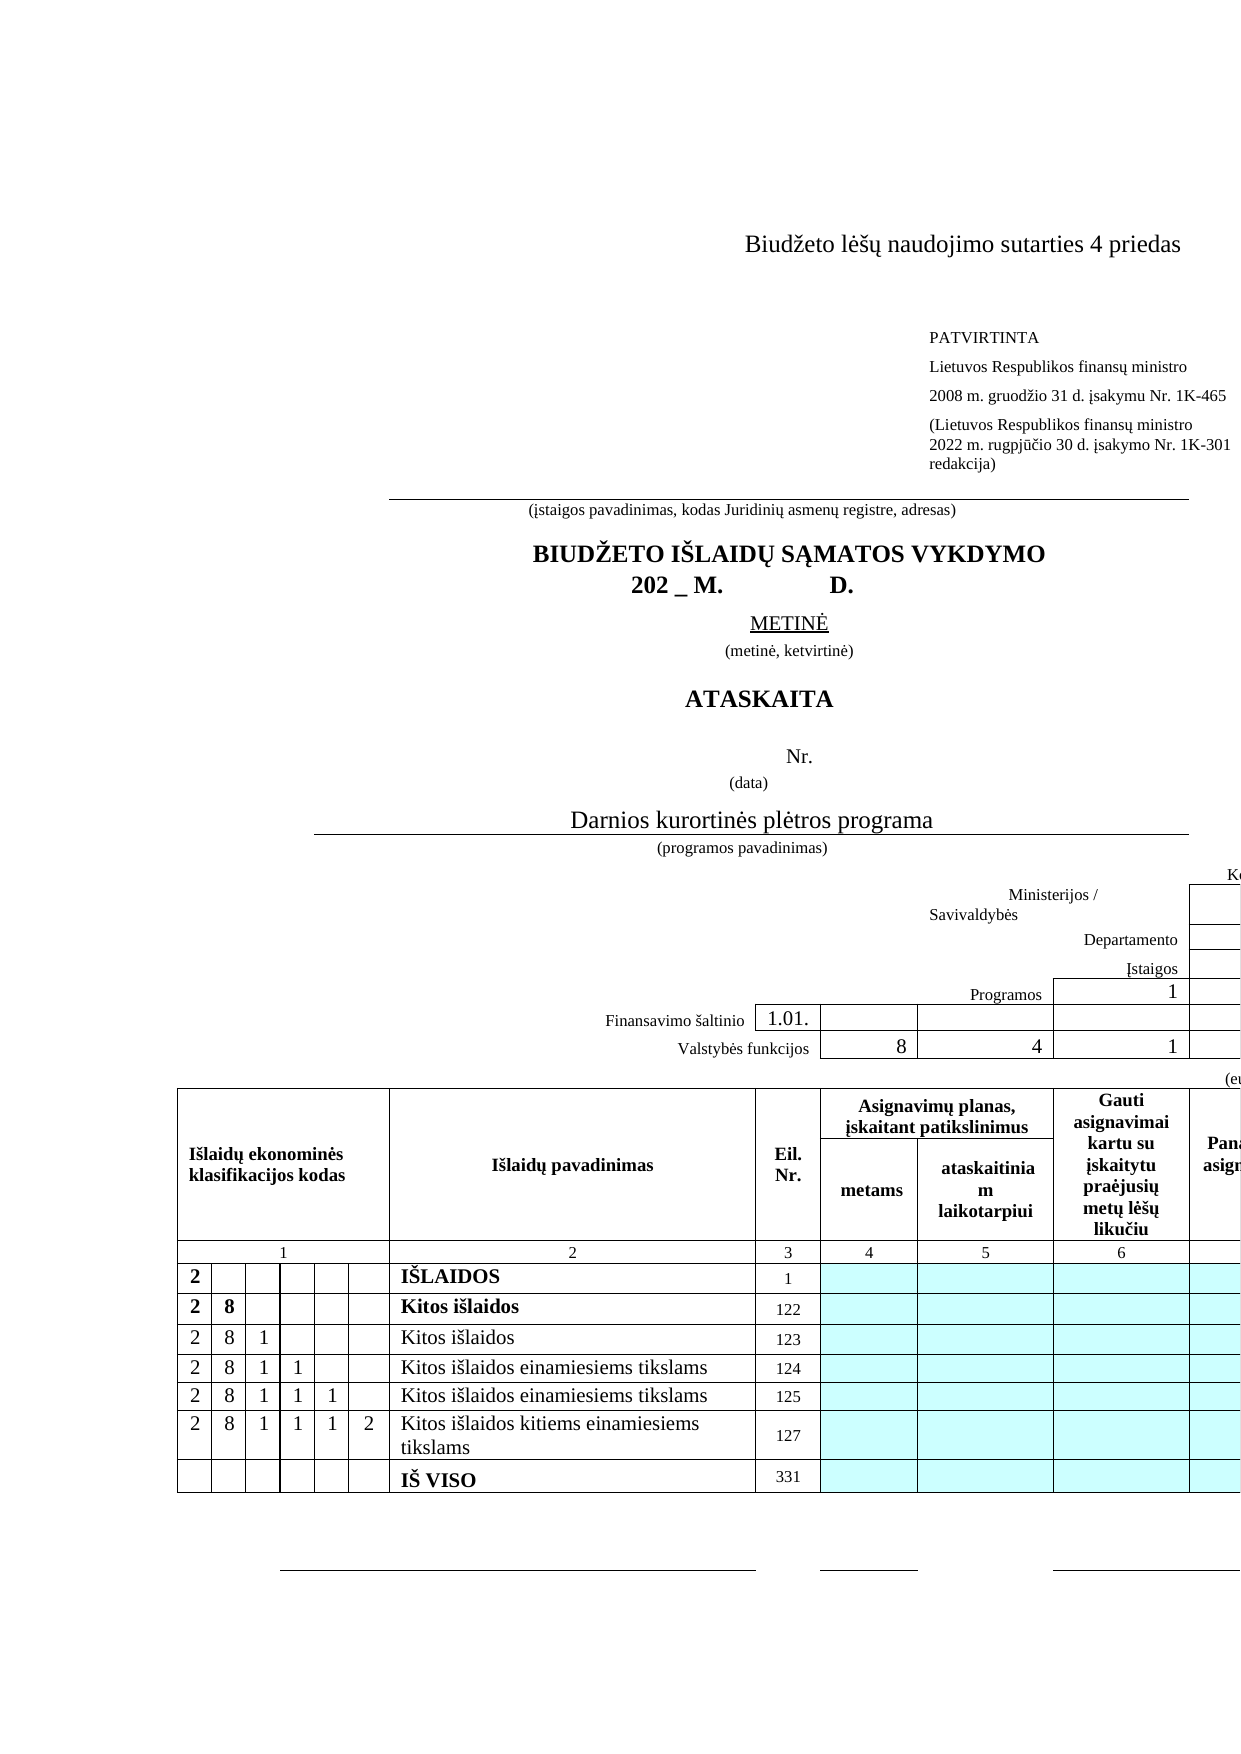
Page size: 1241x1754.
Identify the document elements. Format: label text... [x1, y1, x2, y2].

table_cell [349, 602, 389, 635]
table_cell [211, 660, 246, 684]
table_cell [246, 1294, 279, 1324]
table_cell [918, 1493, 1053, 1531]
table_cell [315, 1264, 348, 1293]
table_cell [246, 434, 280, 473]
table_cell [314, 635, 348, 660]
table_cell [349, 405, 389, 434]
table_cell IŠ VISO [390, 1460, 755, 1492]
table_header [314, 316, 348, 347]
table_cell [246, 713, 280, 741]
table_cell Ministerijos / Savivaldybės [918, 884, 1189, 923]
table_cell [246, 1030, 280, 1058]
table_cell [756, 660, 820, 684]
table_cell METINĖ [389, 602, 1189, 635]
table_cell Nr. [389, 741, 1189, 768]
table_cell 1 [315, 1383, 348, 1410]
table_cell Kitos išlaidos einamiesiems tikslams [390, 1355, 755, 1382]
table_cell [246, 1004, 280, 1030]
table_cell [177, 473, 211, 499]
table_cell 1 [246, 1411, 279, 1459]
table_cell Kodas [1189, 859, 1240, 884]
table_cell 2 [178, 1264, 211, 1293]
table_cell [177, 768, 211, 792]
table_cell 2022 m. rugpjūčio 30 d. įsakymo Nr. 1K-301 redakcija) [918, 434, 1240, 473]
table_cell Kitos išlaidos [390, 1325, 755, 1354]
table_cell (metinė, ketvirtinė) [389, 635, 1189, 660]
table_cell [177, 792, 211, 834]
table_cell [314, 1531, 348, 1570]
table_cell [177, 924, 211, 949]
table_cell [820, 924, 918, 949]
table_cell [1054, 1460, 1189, 1492]
table_cell [1054, 1294, 1189, 1324]
table_cell [314, 538, 348, 568]
table_header [211, 316, 246, 347]
table_cell Gauti asignavimai kartu su įskaitytu praėjusių metų lėšų likučiu [1054, 1089, 1189, 1240]
table_cell [756, 1493, 820, 1531]
table_cell [821, 1411, 917, 1459]
table_cell [280, 924, 314, 949]
table_cell [349, 1383, 389, 1410]
table_cell [280, 741, 314, 768]
table_cell [314, 1004, 348, 1030]
table_cell 123 [756, 1325, 820, 1354]
table_cell [349, 1264, 389, 1293]
table_cell 4 [918, 1031, 1053, 1058]
table_cell [246, 347, 280, 376]
table_cell [177, 602, 211, 635]
table_cell [389, 660, 756, 684]
table_cell [177, 1004, 211, 1030]
table_cell [389, 1531, 756, 1570]
table_cell 1 [1054, 979, 1189, 1003]
table_cell [389, 434, 756, 473]
table_cell [314, 713, 348, 741]
table_cell [211, 859, 246, 884]
table_cell [211, 792, 246, 834]
table_cell [280, 538, 314, 568]
table_cell ATASKAITA [211, 684, 1240, 713]
table_cell [211, 635, 246, 660]
table_cell 5 [918, 1241, 1053, 1263]
table_cell [821, 1264, 917, 1293]
table_cell [280, 1493, 314, 1531]
table_cell [211, 713, 246, 741]
table_cell Kitos išlaidos kitiems einamiesiems tikslams [390, 1411, 755, 1459]
table_cell [246, 792, 280, 834]
table_cell [349, 376, 389, 404]
table_cell [315, 1294, 348, 1324]
table_cell [349, 1004, 389, 1030]
table_cell [212, 1460, 245, 1492]
table_cell 6 [1054, 1241, 1189, 1263]
table_cell [1054, 1383, 1189, 1410]
table_cell [820, 434, 918, 473]
table_cell Įstaigos [1053, 949, 1189, 978]
table_cell 1 [315, 1411, 348, 1459]
table_cell [1189, 713, 1240, 741]
table_cell [246, 884, 280, 923]
table_cell [315, 1325, 348, 1354]
table_cell [314, 376, 348, 404]
table_cell [280, 405, 314, 434]
table_cell 122 [756, 1294, 820, 1324]
table_cell [918, 1294, 1053, 1324]
table_cell [177, 538, 211, 568]
table_cell 1 [246, 1383, 279, 1410]
table_cell [389, 405, 756, 434]
table_cell Išlaidų pavadinimas [390, 1089, 755, 1240]
table_cell [280, 347, 314, 376]
table_cell [389, 376, 756, 404]
table_cell [246, 1460, 279, 1492]
table_cell [211, 1058, 246, 1088]
table_cell [246, 1058, 280, 1088]
table_cell [177, 978, 211, 1003]
table_cell [314, 884, 348, 923]
table_cell 1.01. [756, 1005, 820, 1030]
table_cell [177, 635, 211, 660]
table_cell [246, 538, 280, 568]
table_cell [1189, 792, 1240, 834]
table_cell [918, 1059, 1053, 1088]
table_cell [246, 924, 280, 949]
table_cell [1054, 1325, 1189, 1354]
table_cell 124 [756, 1355, 820, 1382]
table_cell [211, 1493, 246, 1531]
table_cell [212, 1264, 245, 1293]
table_cell Darnios kurortinės plėtros programa [314, 792, 1189, 834]
table_cell [177, 884, 211, 923]
table_cell (data) [389, 768, 1189, 792]
table_cell [280, 473, 314, 499]
table_cell [1190, 925, 1240, 949]
table_cell [389, 1493, 756, 1531]
table_cell [349, 1058, 389, 1088]
table_cell [1190, 1411, 1240, 1459]
table_cell [246, 768, 280, 792]
table_cell [820, 978, 918, 1003]
table_cell [211, 405, 246, 434]
table_cell [820, 713, 918, 741]
table_cell [1189, 1531, 1240, 1570]
table_cell [211, 473, 246, 499]
table_cell 2008 m. gruodžio 31 d. įsakymu Nr. 1K-465 [918, 376, 1240, 404]
table_cell [918, 1531, 1053, 1570]
table_cell [389, 473, 1189, 499]
table_cell [1189, 741, 1240, 768]
table_cell [280, 859, 314, 884]
table_cell 8 [212, 1325, 245, 1354]
table_cell 2 [390, 1241, 755, 1263]
table_cell [314, 1058, 348, 1088]
table_cell Lietuvos Respublikos finansų ministro [918, 347, 1240, 376]
table_cell 1 [178, 1241, 389, 1263]
table_cell [918, 949, 1053, 978]
table_cell [821, 1294, 917, 1324]
table_cell 202 _ M. D. [177, 568, 1240, 602]
table_cell [314, 473, 348, 499]
table_header [1053, 316, 1189, 347]
table_cell [756, 713, 820, 741]
table_cell [918, 1411, 1053, 1459]
table_cell [177, 741, 211, 768]
table_cell 127 [756, 1411, 820, 1459]
table_cell 8 [212, 1383, 245, 1410]
table_cell [246, 473, 280, 499]
table_cell [211, 602, 246, 635]
table_cell 8 [212, 1294, 245, 1324]
table_cell [756, 347, 820, 376]
table_cell [820, 347, 918, 376]
table_cell [349, 635, 389, 660]
table_cell [1053, 1059, 1189, 1088]
table_cell [389, 1058, 756, 1088]
table_cell [280, 792, 314, 834]
table_cell [1190, 979, 1240, 1003]
table_cell metams [821, 1139, 917, 1240]
table_header [1189, 316, 1240, 347]
table_cell [820, 1059, 918, 1088]
table_cell [1190, 1383, 1240, 1410]
table_cell [211, 434, 246, 473]
table_cell [177, 1058, 211, 1088]
table_cell [280, 768, 314, 792]
table_cell [349, 859, 389, 884]
table_header [349, 316, 389, 347]
table_header [177, 316, 211, 347]
table_cell [314, 859, 348, 884]
table_cell [280, 884, 314, 923]
table_cell [314, 1493, 348, 1531]
table_cell Valstybės funkcijos [389, 1030, 820, 1058]
table_cell [349, 1325, 389, 1354]
table_cell [314, 768, 348, 792]
table_cell [349, 713, 389, 741]
table_cell [246, 405, 280, 434]
table_cell [756, 434, 820, 473]
table_cell [1053, 859, 1189, 884]
table_cell [1189, 538, 1240, 568]
table_cell [280, 713, 314, 741]
table_cell [1190, 885, 1240, 923]
table_cell [177, 405, 211, 434]
table_cell [211, 1030, 246, 1058]
table_cell [349, 1493, 389, 1531]
table_cell (Lietuvos Respublikos finansų ministro [918, 405, 1240, 434]
table_cell [280, 434, 314, 473]
table_cell [246, 1493, 280, 1531]
table_cell 1 [1054, 1031, 1189, 1058]
table_cell [314, 434, 348, 473]
table_cell [349, 1030, 389, 1058]
table_cell [349, 1294, 389, 1324]
table_cell [177, 347, 211, 376]
table_cell [281, 1264, 314, 1293]
table_cell [349, 768, 389, 792]
table_cell [821, 1355, 917, 1382]
table_cell 8 [821, 1031, 917, 1058]
text Biudžeto lėšų naudojimo sutarties 4 priedas [177, 229, 1181, 258]
table_cell 4 [821, 1241, 917, 1263]
table_cell [211, 741, 246, 768]
table_header [246, 316, 280, 347]
table_cell [315, 1460, 348, 1492]
table_cell BIUDŽETO IŠLAIDŲ SĄMATOS VYKDYMO [389, 538, 1189, 568]
table_cell [1054, 1005, 1189, 1030]
table_cell [389, 859, 756, 884]
table_cell [918, 924, 1053, 949]
table_cell 331 [756, 1460, 820, 1492]
table_cell [177, 949, 211, 978]
table_cell [821, 1325, 917, 1354]
table_cell 1 [246, 1325, 279, 1354]
table_cell [281, 1460, 314, 1492]
table_cell [211, 949, 246, 978]
table_cell 125 [756, 1383, 820, 1410]
table_cell [821, 1005, 917, 1030]
table_cell [246, 978, 280, 1003]
table_header [280, 316, 314, 347]
table_cell (eurais, ct) [1189, 1059, 1240, 1088]
table_cell 2 [349, 1411, 389, 1459]
table_cell [177, 434, 211, 473]
table_cell [177, 1531, 211, 1570]
table_cell [1190, 1355, 1240, 1382]
table_cell [349, 924, 389, 949]
table_cell [246, 1531, 280, 1570]
table_cell 1 [281, 1411, 314, 1459]
table_cell [349, 473, 389, 499]
table_cell Eil. Nr. [756, 1089, 820, 1240]
table_header [756, 316, 820, 347]
table_cell [1053, 713, 1189, 741]
table_cell [246, 1264, 279, 1293]
table_cell [349, 434, 389, 473]
table_cell Panaudoti asignavimai [1190, 1089, 1240, 1240]
table_cell [1189, 635, 1240, 660]
table_cell [756, 405, 820, 434]
table_cell [349, 1460, 389, 1492]
table_cell [177, 660, 211, 684]
table_cell Programos [918, 978, 1053, 1003]
table_cell [177, 713, 211, 741]
table_cell [314, 924, 348, 949]
table_cell [1054, 1264, 1189, 1293]
table_cell [820, 859, 918, 884]
table_cell 2 [178, 1294, 211, 1324]
table_cell [315, 1355, 348, 1382]
table_cell [756, 1058, 820, 1088]
table_cell [177, 1030, 211, 1058]
table_cell [211, 347, 246, 376]
table_cell [1054, 1355, 1189, 1382]
table_cell [756, 1531, 820, 1570]
table_cell [314, 405, 348, 434]
table_cell [1190, 1264, 1240, 1293]
table_cell [1190, 950, 1240, 978]
table_cell [211, 1004, 246, 1030]
table_cell [820, 376, 918, 404]
table_cell 1 [281, 1355, 314, 1382]
table_cell [280, 1030, 314, 1058]
table_cell Kitos išlaidos [390, 1294, 755, 1324]
table_cell IŠLAIDOS [390, 1264, 755, 1293]
table_cell [178, 1460, 211, 1492]
table_cell [281, 1294, 314, 1324]
table_cell [280, 635, 314, 660]
table_cell [1190, 1005, 1240, 1030]
table_cell [821, 1460, 917, 1492]
table_cell [389, 978, 756, 1003]
table_cell [211, 538, 246, 568]
table_cell [246, 859, 280, 884]
table_cell [177, 684, 211, 713]
table_cell 2 [178, 1325, 211, 1354]
table_cell [918, 1460, 1053, 1492]
table_cell 1 [246, 1355, 279, 1382]
table_cell 1 [756, 1264, 820, 1293]
table_cell ataskaitiniam laikotarpiui [918, 1139, 1053, 1240]
table_cell [246, 635, 280, 660]
table_cell 3 [756, 1241, 820, 1263]
table_cell [918, 660, 1053, 684]
table_cell [918, 1264, 1053, 1293]
table_cell Išlaidų ekonominės klasifikacijos kodas [178, 1089, 389, 1240]
table_cell [756, 859, 820, 884]
table_cell [281, 1325, 314, 1354]
table_cell [314, 660, 348, 684]
table_cell [756, 978, 820, 1003]
table_cell [389, 713, 756, 741]
table_cell Kitos išlaidos einamiesiems tikslams [390, 1383, 755, 1410]
table_cell [918, 859, 1053, 884]
table_cell [246, 602, 280, 635]
table_cell [389, 884, 756, 923]
table_cell [349, 884, 389, 923]
table_cell [211, 1531, 246, 1570]
table_cell [1190, 1460, 1240, 1492]
table_cell [1189, 660, 1240, 684]
table_cell 7 [1190, 1241, 1240, 1263]
table_cell [280, 602, 314, 635]
table_cell [280, 376, 314, 404]
table_cell [1189, 473, 1240, 499]
table_cell [1190, 1325, 1240, 1354]
table_cell [314, 347, 348, 376]
table_cell [349, 1531, 389, 1570]
table_cell [1189, 602, 1240, 635]
table_cell [389, 347, 756, 376]
table_cell [918, 1383, 1053, 1410]
table_cell (programos pavadinimas) [177, 834, 1240, 859]
table_cell [177, 859, 211, 884]
table_cell 8 [212, 1355, 245, 1382]
table_cell [1189, 768, 1240, 792]
table_cell [389, 924, 756, 949]
table_cell [211, 924, 246, 949]
table_cell [314, 978, 348, 1003]
table_cell [349, 538, 389, 568]
table_cell 8 [212, 1411, 245, 1459]
table_cell [246, 660, 280, 684]
table_cell [1053, 660, 1189, 684]
table_cell [280, 1531, 314, 1570]
table_cell [820, 405, 918, 434]
table_cell [349, 741, 389, 768]
table_cell Departamento [1053, 924, 1189, 949]
table_cell [820, 1493, 918, 1531]
table_cell [211, 884, 246, 923]
table_cell 2 [1190, 1031, 1240, 1058]
table_cell [1054, 1411, 1189, 1459]
table_header PATVIRTINTA [918, 316, 1053, 347]
table_cell 2 [178, 1383, 211, 1410]
table_cell [314, 602, 348, 635]
table_cell [756, 924, 820, 949]
table_cell 2 [178, 1355, 211, 1382]
table_cell [280, 978, 314, 1003]
table_cell [314, 1030, 348, 1058]
table_cell [918, 713, 1053, 741]
table_cell [1053, 1493, 1189, 1531]
table_cell Asignavimų planas, įskaitant patikslinimus [821, 1089, 1053, 1138]
table_cell [246, 949, 918, 978]
table_cell [1053, 1531, 1189, 1570]
table_cell Finansavimo šaltinio [389, 1004, 755, 1030]
table_cell [820, 1531, 918, 1570]
table_cell [756, 376, 820, 404]
table_cell [820, 660, 918, 684]
table_cell [211, 768, 246, 792]
table_cell [918, 1355, 1053, 1382]
table_header [820, 316, 918, 347]
table_cell [918, 1005, 1053, 1030]
table_cell 1 [281, 1383, 314, 1410]
table_cell [349, 347, 389, 376]
table_header [389, 316, 756, 347]
table_cell [1190, 1294, 1240, 1324]
table_cell [349, 660, 389, 684]
table_cell [349, 978, 389, 1003]
table_cell 2 [178, 1411, 211, 1459]
table_cell [820, 884, 918, 923]
table_cell [918, 1325, 1053, 1354]
table_cell [246, 741, 280, 768]
table_cell [349, 1355, 389, 1382]
table_cell [211, 376, 246, 404]
table_cell [1189, 1493, 1240, 1531]
table_cell [280, 1058, 314, 1088]
table_cell [177, 376, 211, 404]
table_cell (įstaigos pavadinimas, kodas Juridinių asmenų registre, adresas) [177, 499, 1240, 538]
table_cell [246, 376, 280, 404]
table_cell [280, 1004, 314, 1030]
table_cell [280, 660, 314, 684]
table_cell [314, 741, 348, 768]
table_cell [177, 1493, 211, 1531]
table_cell [756, 884, 820, 923]
table_cell [211, 978, 246, 1003]
table_cell [821, 1383, 917, 1410]
